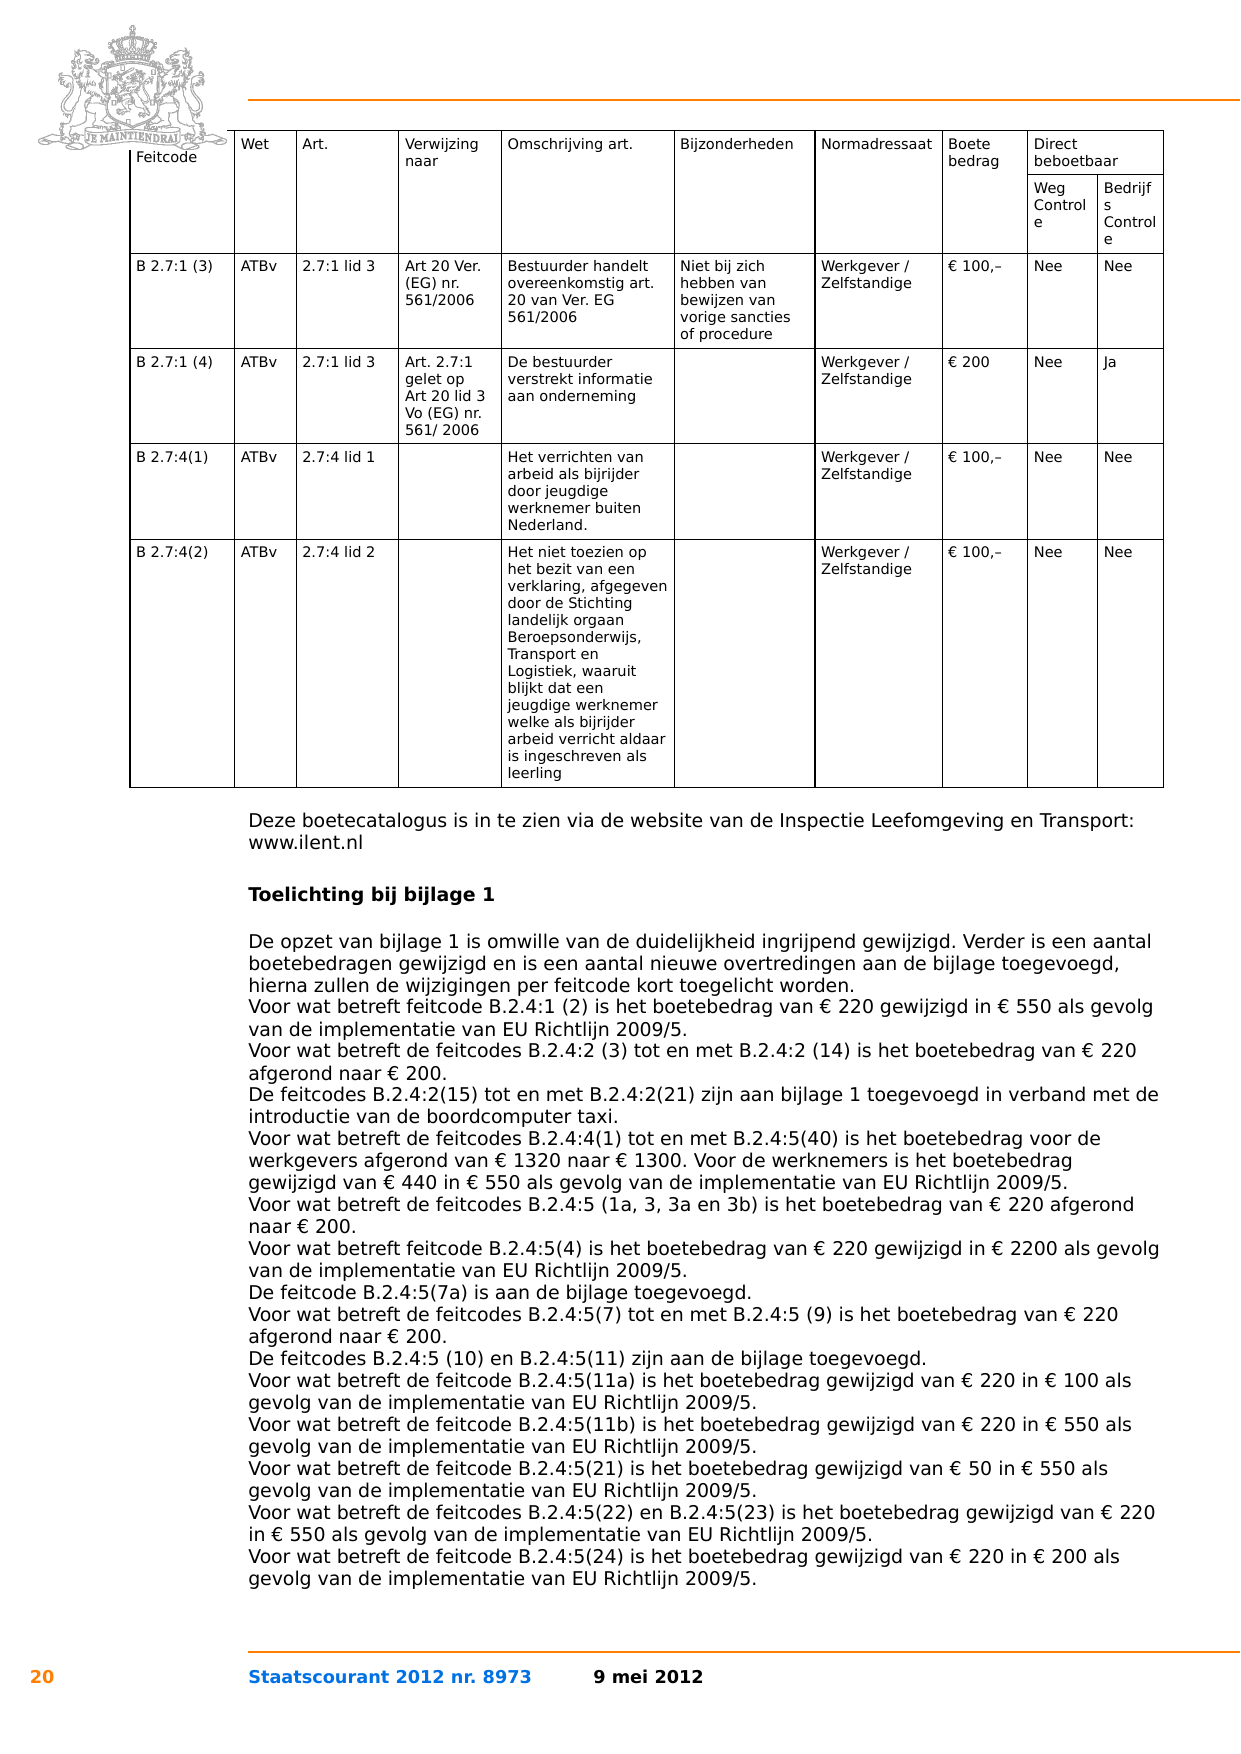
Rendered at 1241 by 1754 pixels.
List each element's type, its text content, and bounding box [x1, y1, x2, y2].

text De feitcodes B.2.4:2(15) tot en met B.2.4:2(21) zijn aan bijlage 1 toegevoegd in verband met de introductie van de boordcomputer taxi. [248, 1084, 1163, 1128]
table_cell 2.7:1 lid 3 [297, 349, 398, 443]
picture [38, 25, 227, 150]
text De feitcodes B.2.4:5 (10) en B.2.4:5(11) zijn aan de bijlage toegevoegd. [248, 1348, 1163, 1370]
text Voor wat betreft feitcode B.2.4:1 (2) is het boetebedrag van € 220 gewijzigd in € 550 als gevolg van de implementatie van EU Richtlijn 2009/5. [248, 996, 1163, 1040]
table_cell Weg Controle [1028, 175, 1097, 253]
text Voor wat betreft de feitcode B.2.4:5(21) is het boetebedrag gewijzigd van € 50 in € 550 als gevolg van de implementatie van EU Richtlijn 2009/5. [248, 1458, 1163, 1502]
table_cell Niet bij zich hebben van bewijzen van vorige sancties of procedure [675, 254, 814, 348]
text Voor wat betreft de feitcodes B.2.4:5(22) en B.2.4:5(23) is het boetebedrag gewijzigd van € 220 in € 550 als gevolg van de implementatie van EU Richtlijn 2009/5. [248, 1502, 1163, 1546]
table_cell Nee [1028, 254, 1097, 348]
table_cell B 2.7:1 (4) [131, 349, 234, 443]
text Voor wat betreft de feitcode B.2.4:5(11b) is het boetebedrag gewijzigd van € 220 in € 550 als gevolg van de implementatie van EU Richtlijn 2009/5. [248, 1414, 1163, 1458]
table_cell [399, 540, 501, 787]
table_header Normadressaat [816, 131, 942, 253]
table_cell € 200 [943, 349, 1027, 443]
table_cell B 2.7:4(1) [131, 444, 234, 538]
table_cell Art 20 Ver. (EG) nr. 561/2006 [399, 254, 501, 348]
table_cell Het niet toezien op het bezit van een verklaring, afgegeven door de Stichting landelijk orgaan Beroepsonderwijs, Transport en Logistiek, waaruit blijkt dat een jeugdige werknemer welke als bijrijder arbeid verricht aldaar is ingeschreven als leerling [502, 540, 674, 787]
table_cell Werkgever / Zelfstandige [816, 254, 942, 348]
table_cell Bestuurder handelt overeenkomstig art. 20 van Ver. EG 561/2006 [502, 254, 674, 348]
text Deze boetecatalogus is in te zien via de website van de Inspectie Leefomgeving en Transport: www.ilent.nl [248, 809, 1163, 853]
table_cell € 100,– [943, 254, 1027, 348]
table_cell Bedrijfs Controle [1098, 175, 1163, 253]
table_cell De bestuurder verstrekt informatie aan onderneming [502, 349, 674, 443]
table_cell 2.7:4 lid 2 [297, 540, 398, 787]
table_cell [675, 444, 814, 538]
table_cell ATBv [235, 254, 296, 348]
table_header Bijzonderheden [675, 131, 814, 253]
table_cell ATBv [235, 444, 296, 538]
table_cell Werkgever / Zelfstandige [816, 444, 942, 538]
text Voor wat betreft de feitcodes B.2.4:5(7) tot en met B.2.4:5 (9) is het boetebedrag van € 220 afgerond naar € 200. [248, 1304, 1163, 1348]
table_cell Het verrichten van arbeid als bijrijder door jeugdige werknemer buiten Nederland. [502, 444, 674, 538]
table_header Feitcode [131, 131, 234, 253]
table_cell Nee [1098, 254, 1163, 348]
text Voor wat betreft feitcode B.2.4:5(4) is het boetebedrag van € 220 gewijzigd in € 2200 als gevolg van de implementatie van EU Richtlijn 2009/5. [248, 1238, 1163, 1282]
table_cell Nee [1028, 444, 1097, 538]
table_cell Nee [1028, 349, 1097, 443]
table_cell Nee [1028, 540, 1097, 787]
table_cell B 2.7:4(2) [131, 540, 234, 787]
table_cell ATBv [235, 349, 296, 443]
table_cell Werkgever / Zelfstandige [816, 540, 942, 787]
table_cell [675, 540, 814, 787]
table_header Boete bedrag [943, 131, 1027, 253]
table_cell € 100,– [943, 540, 1027, 787]
table_cell ATBv [235, 540, 296, 787]
table_header Omschrijving art. [502, 131, 674, 253]
text De opzet van bijlage 1 is omwille van de duidelijkheid ingrijpend gewijzigd. Verder is een aantal boetebedragen gewijzigd en is een aantal nieuwe overtredingen aan de bijlage toegevoegd, hierna zullen de wijzigingen per feitcode kort toegelicht worden. [248, 931, 1163, 996]
table_cell Ja [1098, 349, 1163, 443]
text De feitcode B.2.4:5(7a) is aan de bijlage toegevoegd. [248, 1282, 1163, 1304]
text Voor wat betreft de feitcode B.2.4:5(11a) is het boetebedrag gewijzigd van € 220 in € 100 als gevolg van de implementatie van EU Richtlijn 2009/5. [248, 1370, 1163, 1414]
table_cell Nee [1098, 540, 1163, 787]
text Voor wat betreft de feitcodes B.2.4:2 (3) tot en met B.2.4:2 (14) is het boetebedrag van € 220 afgerond naar € 200. [248, 1040, 1163, 1084]
text Voor wat betreft de feitcodes B.2.4:4(1) tot en met B.2.4:5(40) is het boetebedrag voor de werkgevers afgerond van € 1320 naar € 1300. Voor de werknemers is het boetebedrag gewijzigd van € 440 in € 550 als gevolg van de implementatie van EU Richtlijn 2009/5. [248, 1128, 1163, 1194]
table_header Wet [235, 131, 296, 253]
table_cell [399, 444, 501, 538]
table_cell 2.7:4 lid 1 [297, 444, 398, 538]
table_cell Art. 2.7:1 gelet op Art 20 lid 3 Vo (EG) nr. 561/ 2006 [399, 349, 501, 443]
table_header Art. [297, 131, 398, 253]
table_cell Werkgever / Zelfstandige [816, 349, 942, 443]
table_cell € 100,– [943, 444, 1027, 538]
text Voor wat betreft de feitcode B.2.4:5(24) is het boetebedrag gewijzigd van € 220 in € 200 als gevolg van de implementatie van EU Richtlijn 2009/5. [248, 1546, 1163, 1590]
table_cell [675, 349, 814, 443]
table_cell 2.7:1 lid 3 [297, 254, 398, 348]
table_header Verwijzing naar [399, 131, 501, 253]
table_cell Nee [1098, 444, 1163, 538]
table_cell B 2.7:1 (3) [131, 254, 234, 348]
table_header Direct beboetbaar [1028, 131, 1163, 174]
subtitle Toelichting bij bijlage 1 [248, 883, 1163, 906]
text Voor wat betreft de feitcodes B.2.4:5 (1a, 3, 3a en 3b) is het boetebedrag van € 220 afgerond naar € 200. [248, 1194, 1163, 1238]
